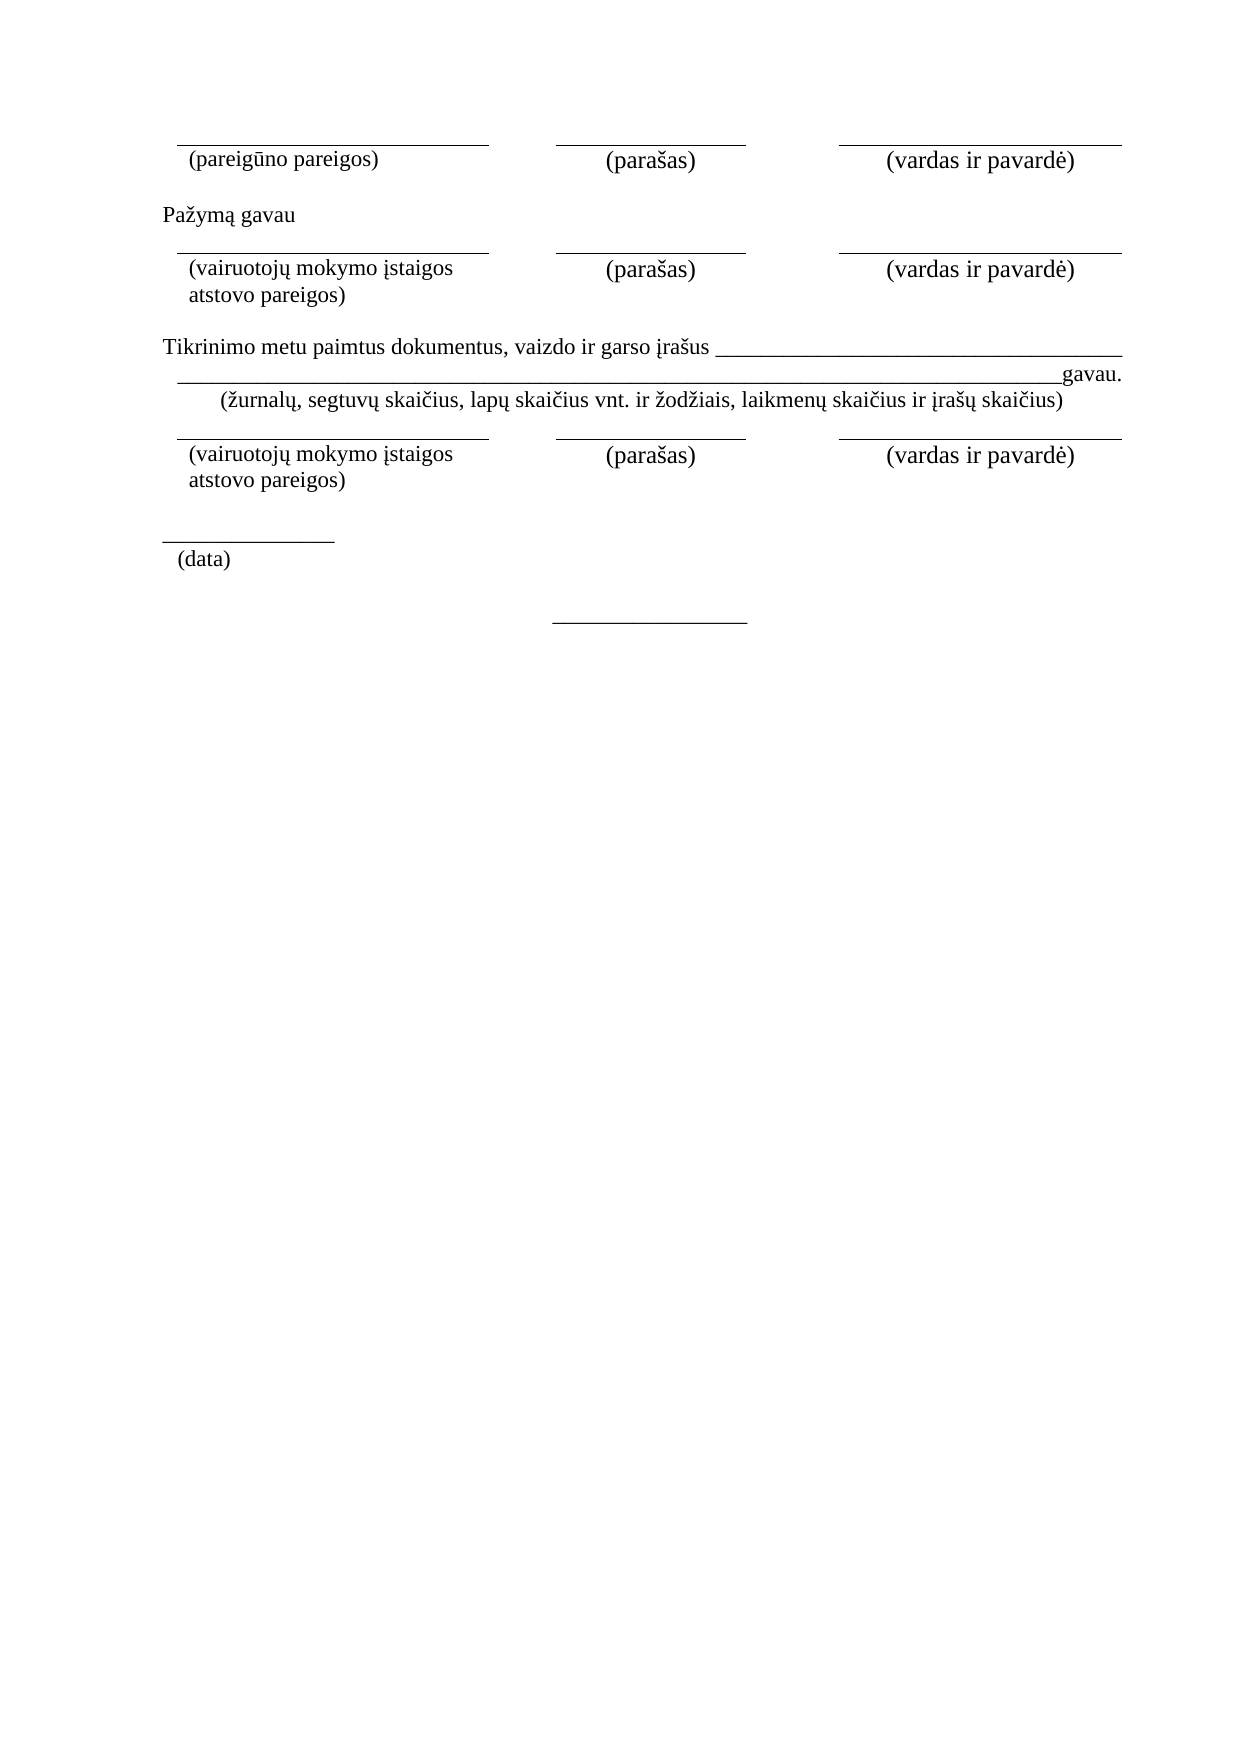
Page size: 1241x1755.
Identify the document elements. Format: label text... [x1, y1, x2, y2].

table_header [746, 145, 838, 174]
table_header (parašas) [556, 254, 746, 307]
text _ gavau. [177, 360, 1122, 386]
table_header [489, 439, 556, 493]
table_header (vairuotojų mokymo įstaigos atstovo pareigos) [177, 254, 488, 307]
text (žurnalų, segtuvų skaičius, lapų skaičius vnt. ir žodžiais, laikmenų skaičius ir įrašų skaičius) [162, 386, 1122, 412]
table_header [746, 253, 838, 307]
text _________________ [177, 600, 1122, 627]
table_header (pareigūno pareigos) [177, 146, 488, 174]
table_header [746, 439, 838, 493]
table_header (vardas ir pavardė) [839, 254, 1122, 307]
text (data) [177, 545, 1122, 572]
table_header (vardas ir pavardė) [839, 146, 1122, 174]
table_header (vardas ir pavardė) [839, 440, 1122, 493]
text _______________ [162, 519, 1122, 545]
text Pažymą gavau [162, 201, 1122, 227]
table_header (parašas) [556, 146, 746, 174]
text Tikrinimo metu paimtus dokumentus, vaizdo ir garso įrašus [162, 333, 1122, 360]
table_header (parašas) [556, 440, 746, 493]
table_header [489, 145, 556, 174]
table_header [489, 253, 556, 307]
table_header (vairuotojų mokymo įstaigos atstovo pareigos) [177, 440, 488, 493]
